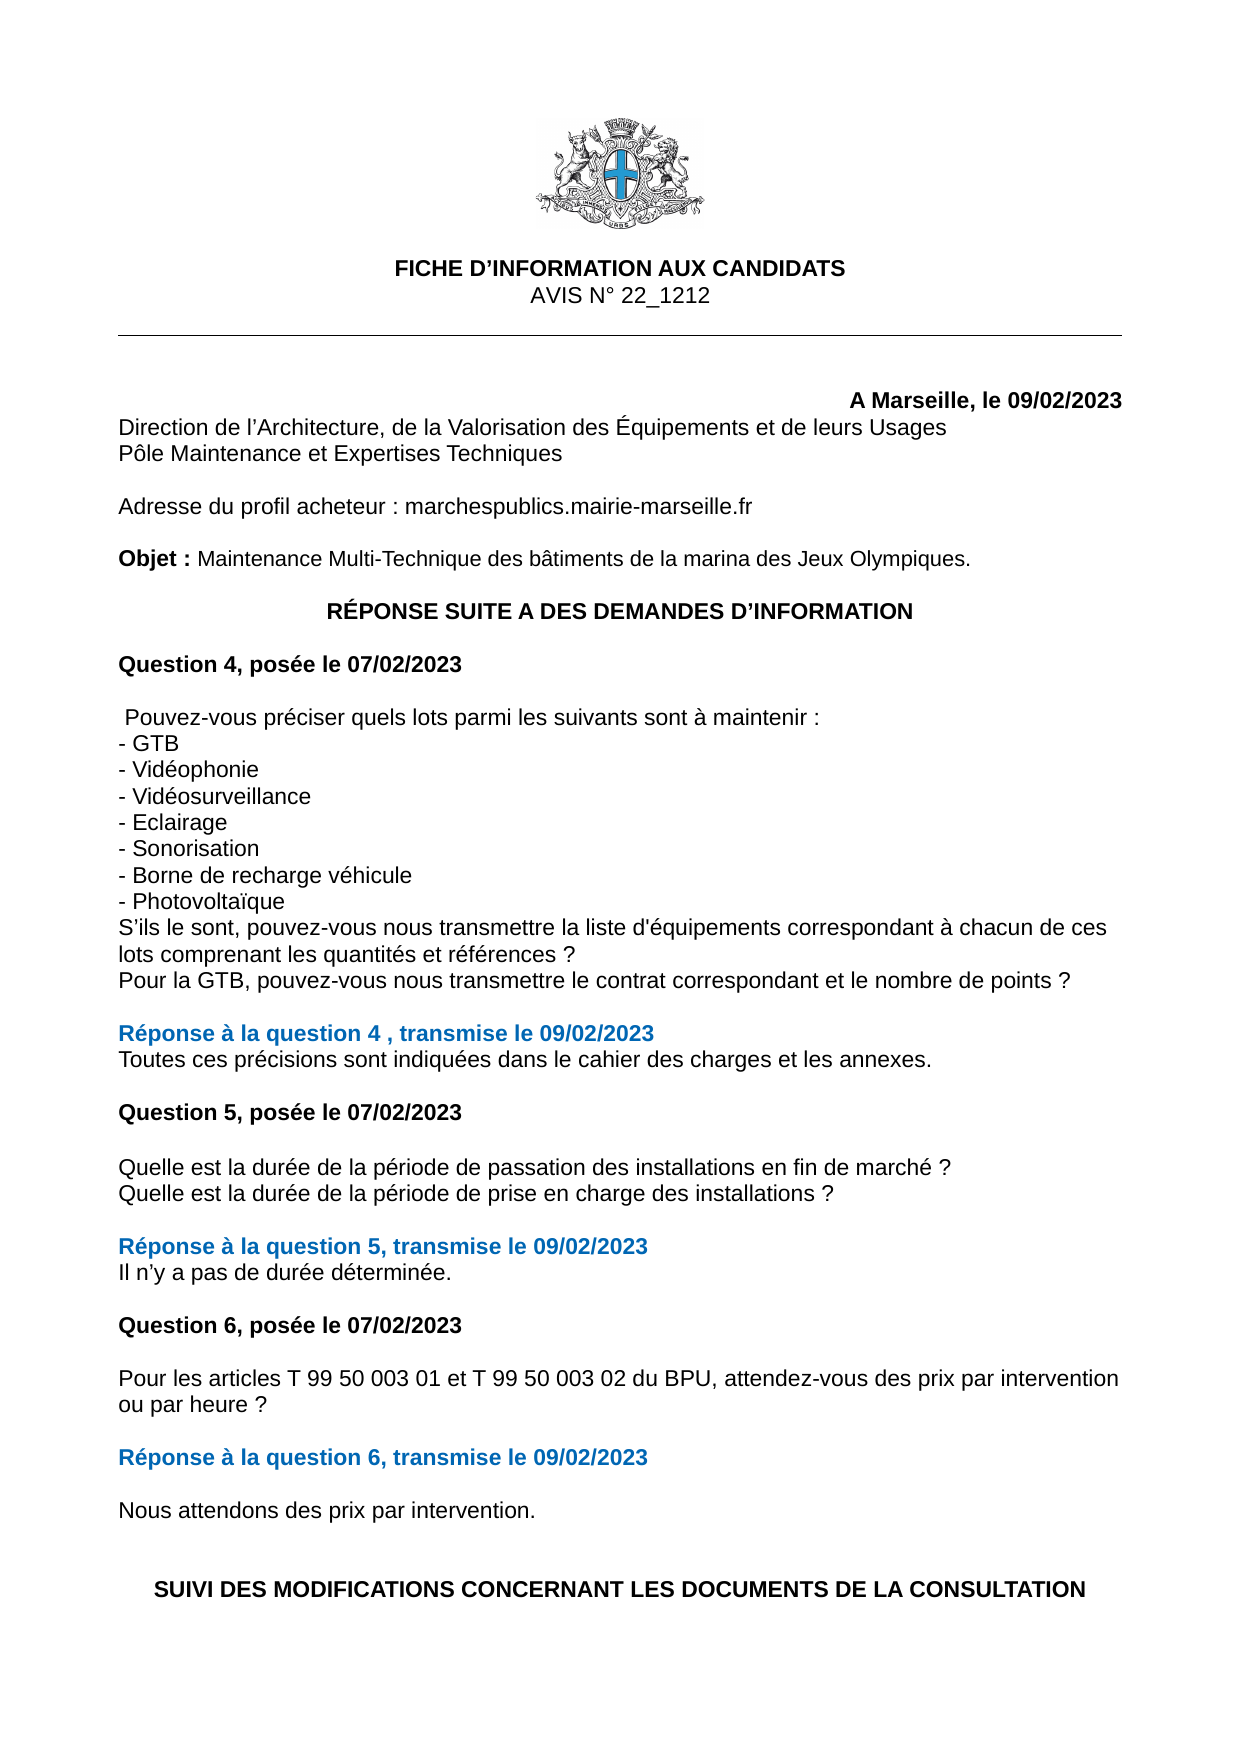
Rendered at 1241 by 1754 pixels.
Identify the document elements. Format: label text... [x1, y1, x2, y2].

text - GTB [118, 730, 1122, 756]
text Nous attendons des prix par intervention. [118, 1497, 1122, 1523]
text Question 5, posée le 07/02/2023 [118, 1099, 1122, 1125]
text - Eclairage [118, 809, 1122, 835]
text - Photovoltaïque [118, 888, 1122, 914]
text Réponse à la question 4 , transmise le 09/02/2023 [118, 1020, 1122, 1046]
text Réponse à la question 6, transmise le 09/02/2023 [118, 1444, 1122, 1470]
text Toutes ces précisions sont indiquées dans le cahier des charges et les annexes. [118, 1046, 1122, 1072]
text - Sonorisation [118, 835, 1122, 862]
text - Borne de recharge véhicule [118, 862, 1122, 888]
text Réponse à la question 5, transmise le 09/02/2023 [118, 1233, 1122, 1259]
table_header [118, 336, 1122, 361]
text Adresse du profil acheteur : marchespublics.mairie-marseille.fr [118, 493, 1122, 519]
text Direction de l’Architecture, de la Valorisation des Équipements et de leurs Usages [118, 414, 1122, 440]
text AVIS N° 22_1212 [118, 282, 1122, 308]
text Quelle est la durée de la période de passation des installations en fin de marché ? [118, 1154, 1122, 1180]
text Question 6, posée le 07/02/2023 [118, 1312, 1122, 1338]
text S’ils le sont, pouvez-vous nous transmettre la liste d'équipements correspondant à chacun de ces lots comprenant les quantités et références ? [118, 914, 1122, 967]
text - Vidéosurveillance [118, 783, 1122, 809]
text A Marseille, le 09/02/2023 [118, 387, 1122, 414]
text Objet : Maintenance Multi-Technique des bâtiments de la marina des Jeux Olympiques. [118, 545, 1122, 572]
text RÉPONSE SUITE A DES DEMANDES D’INFORMATION [118, 598, 1122, 624]
text Pouvez-vous préciser quels lots parmi les suivants sont à maintenir : [118, 703, 1122, 730]
picture [535, 118, 705, 229]
text - Vidéophonie [118, 756, 1122, 783]
text Question 4, posée le 07/02/2023 [118, 651, 1122, 677]
text Pour la GTB, pouvez-vous nous transmettre le contrat correspondant et le nombre de points ? [118, 967, 1122, 993]
text Pour les articles T 99 50 003 01 et T 99 50 003 02 du BPU, attendez-vous des prix par intervention ou par heure ? [118, 1365, 1122, 1417]
text SUIVI DES MODIFICATIONS CONCERNANT LES DOCUMENTS DE LA CONSULTATION [118, 1576, 1122, 1602]
text Quelle est la durée de la période de prise en charge des installations ? [118, 1180, 1122, 1207]
text Pôle Maintenance et Expertises Techniques [118, 440, 1122, 466]
text FICHE D’INFORMATION AUX CANDIDATS [118, 255, 1122, 282]
text Il n’y a pas de durée déterminée. [118, 1259, 1122, 1286]
